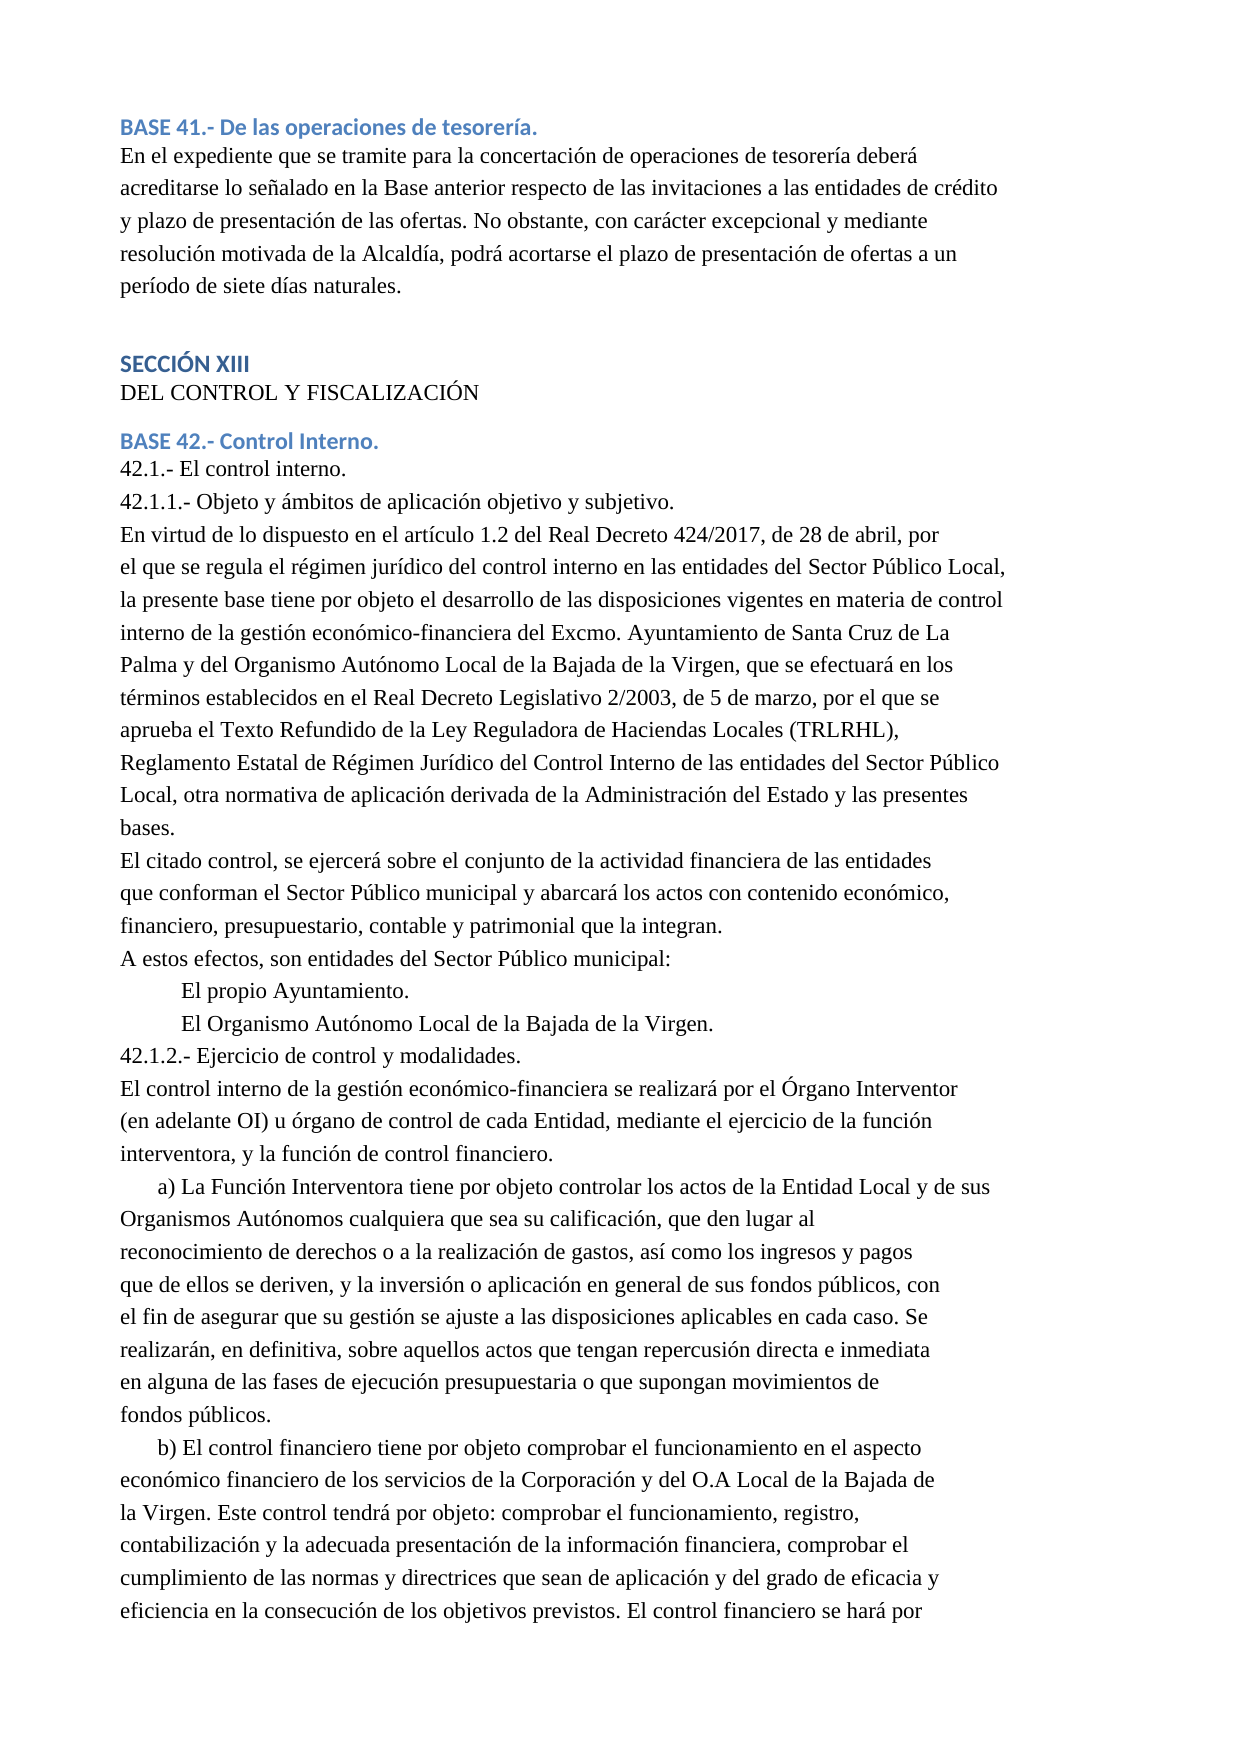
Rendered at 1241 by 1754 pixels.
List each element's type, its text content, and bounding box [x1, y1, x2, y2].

text financiero, presupuestario, contable y patrimonial que la integran. [120, 912, 1120, 938]
text 42.1.- El control interno. [120, 456, 1120, 482]
text aprueba el Texto Refundido de la Ley Reguladora de Haciendas Locales (TRLRHL), [120, 716, 1120, 743]
text resolución motivada de la Alcaldía, podrá acortarse el plazo de presentación de ofertas a un [120, 239, 1120, 266]
text contabilización y la adecuada presentación de la información financiera, comprobar el [120, 1531, 1120, 1558]
text económico financiero de los servicios de la Corporación y del O.A Local de la Bajada de [120, 1466, 1120, 1493]
text Local, otra normativa de aplicación derivada de la Administración del Estado y las presentes [120, 782, 1120, 808]
text (en adelante OI) u órgano de control de cada Entidad, mediante el ejercicio de la función [120, 1108, 1120, 1134]
text en alguna de las fases de ejecución presupuestaria o que supongan movimientos de [120, 1368, 1120, 1395]
text que conforman el Sector Público municipal y abarcará los actos con contenido económico, [120, 879, 1120, 906]
text la Virgen. Este control tendrá por objeto: comprobar el funcionamiento, registro, [120, 1499, 1120, 1525]
text bases. [120, 814, 1120, 841]
text eficiencia en la consecución de los objetivos previstos. El control financiero se hará por [120, 1597, 1120, 1623]
text Organismos Autónomos cualquiera que sea su calificación, que den lugar al [120, 1205, 1120, 1232]
text A estos efectos, son entidades del Sector Público municipal: [120, 944, 1120, 971]
subtitle BASE 42.- Control Interno. [120, 426, 1120, 456]
text cumplimiento de las normas y directrices que sean de aplicación y del grado de eficacia y [120, 1564, 1120, 1590]
text período de siete días naturales. [120, 272, 1120, 298]
text interno de la gestión económico-financiera del Excmo. Ayuntamiento de Santa Cruz de La [120, 618, 1120, 645]
text la presente base tiene por objeto el desarrollo de las disposiciones vigentes en materia de control [120, 586, 1120, 612]
text a) La Función Interventora tiene por objeto controlar los actos de la Entidad Local y de sus [157, 1173, 1120, 1199]
text y plazo de presentación de las ofertas. No obstante, con carácter excepcional y mediante [120, 207, 1120, 233]
text  El Organismo Autónomo Local de la Bajada de la Virgen. [157, 1010, 1120, 1036]
text fondos públicos. [120, 1401, 1120, 1427]
text el que se regula el régimen jurídico del control interno en las entidades del Sector Público Local, [120, 553, 1120, 580]
text Reglamento Estatal de Régimen Jurídico del Control Interno de las entidades del Sector Público [120, 749, 1120, 775]
text El citado control, se ejercerá sobre el conjunto de la actividad financiera de las entidades [120, 847, 1120, 873]
text En virtud de lo dispuesto en el artículo 1.2 del Real Decreto 424/2017, de 28 de abril, por [120, 521, 1120, 547]
text DEL CONTROL Y FISCALIZACIÓN [120, 379, 1120, 405]
text 42.1.1.- Objeto y ámbitos de aplicación objetivo y subjetivo. [120, 488, 1120, 514]
text el fin de asegurar que su gestión se ajuste a las disposiciones aplicables en cada caso. Se [120, 1303, 1120, 1329]
text El control interno de la gestión económico-financiera se realizará por el Órgano Interventor [120, 1075, 1120, 1101]
text Palma y del Organismo Autónomo Local de la Bajada de la Virgen, que se efectuará en los [120, 651, 1120, 677]
text que de ellos se deriven, y la inversión o aplicación en general de sus fondos públicos, con [120, 1271, 1120, 1297]
text b) El control financiero tiene por objeto comprobar el funcionamiento en el aspecto [157, 1434, 1120, 1460]
text En el expediente que se tramite para la concertación de operaciones de tesorería deberá [120, 142, 1120, 168]
text acreditarse lo señalado en la Base anterior respecto de las invitaciones a las entidades de crédito [120, 174, 1120, 201]
text 42.1.2.- Ejercicio de control y modalidades. [120, 1042, 1120, 1069]
text realizarán, en definitiva, sobre aquellos actos que tengan repercusión directa e inmediata [120, 1336, 1120, 1362]
text términos establecidos en el Real Decreto Legislativo 2/2003, de 5 de marzo, por el que se [120, 684, 1120, 710]
text  El propio Ayuntamiento. [157, 977, 1120, 1003]
subtitle BASE 41.- De las operaciones de tesorería. [120, 112, 1120, 142]
subtitle SECCIÓN XIII [120, 348, 1120, 379]
text interventora, y la función de control financiero. [120, 1140, 1120, 1167]
text reconocimiento de derechos o a la realización de gastos, así como los ingresos y pagos [120, 1238, 1120, 1264]
